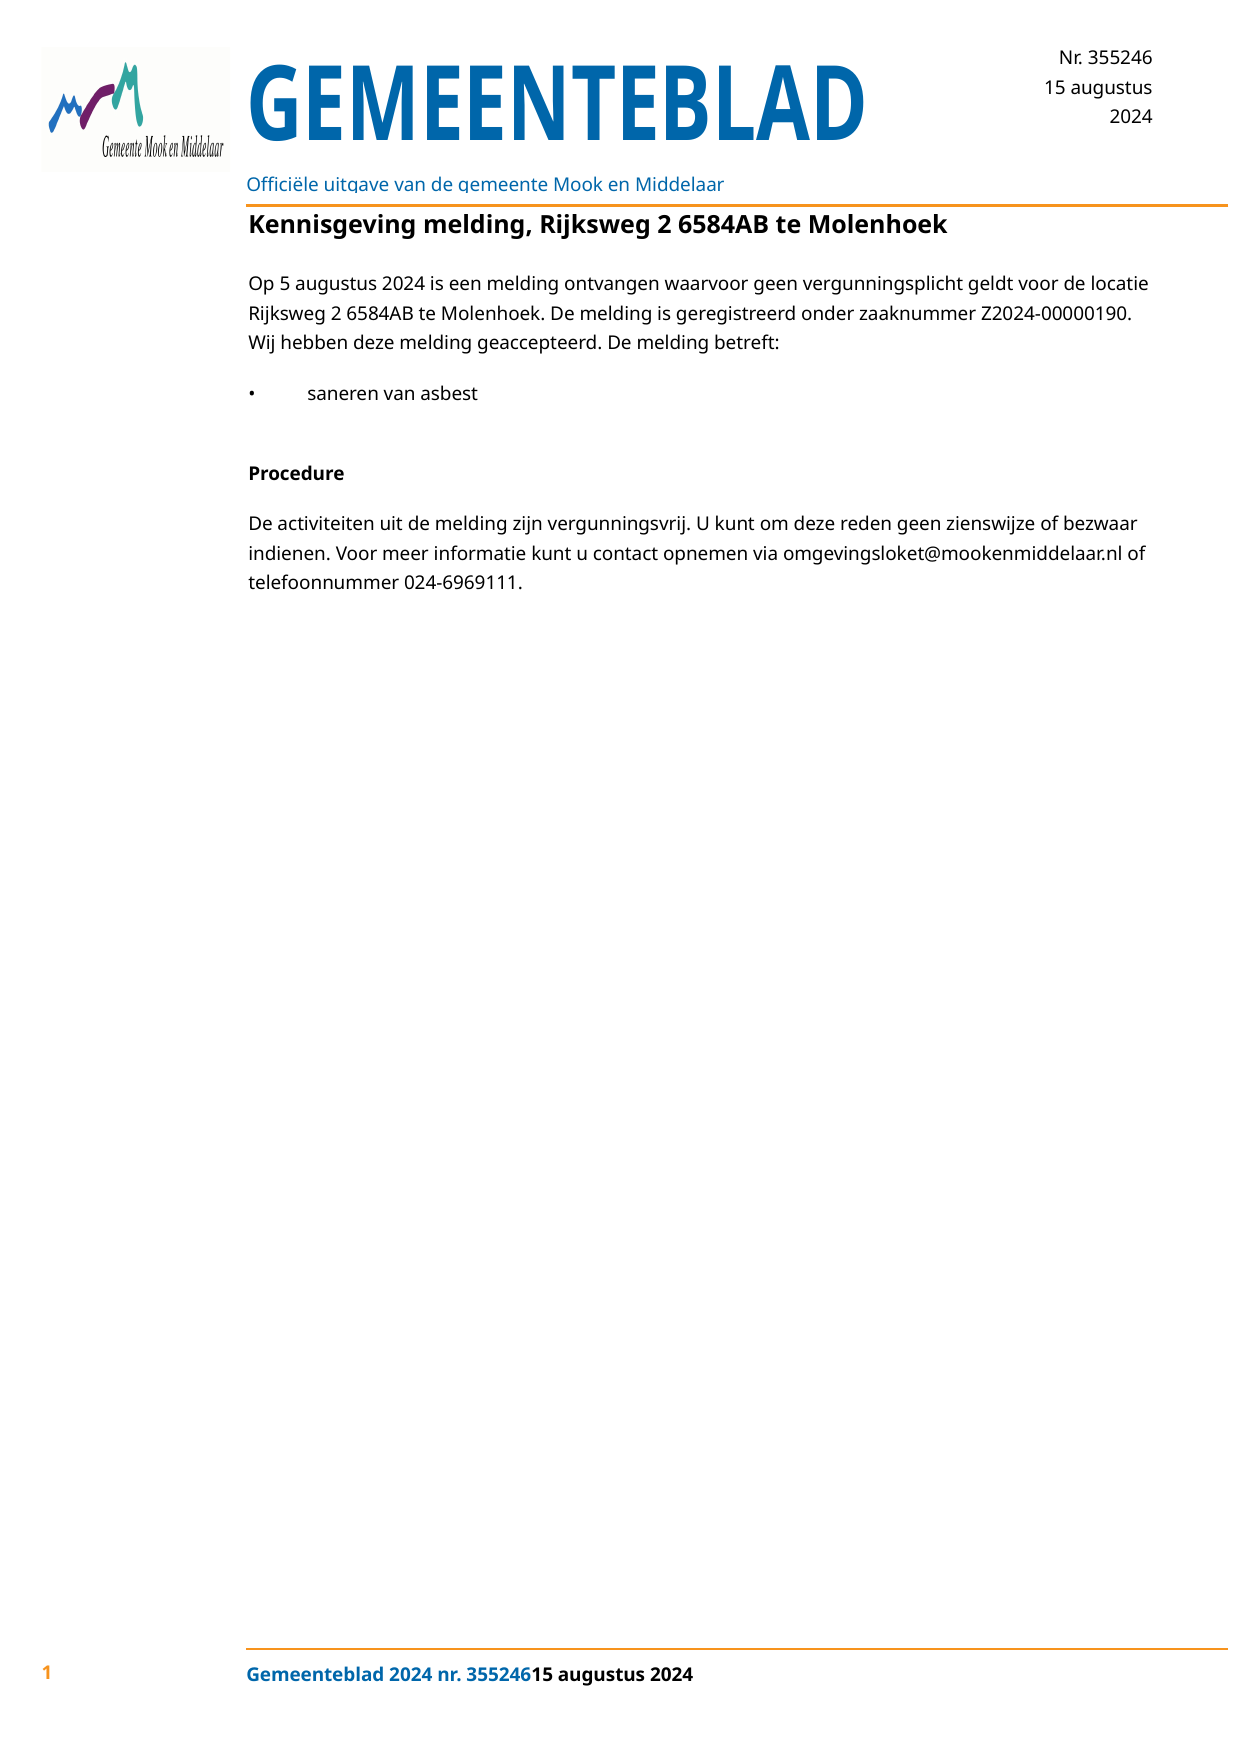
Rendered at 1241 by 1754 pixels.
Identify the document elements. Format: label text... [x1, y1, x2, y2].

text De activiteiten uit de melding zijn vergunningsvrij. U kunt om deze reden geen zienswijze of bezwaar indienen. Voor meer informatie kunt u contact opnemen via omgevingsloket@mookenmiddelaar.nl of telefoonnummer 024-6969111. [248, 510, 1152, 595]
picture [41, 47, 231, 172]
text Kennisgeving melding, Rijksweg 2 6584AB te Molenhoek [248, 207, 1152, 241]
text Op 5 augustus 2024 is een melding ontvangen waarvoor geen vergunningsplicht geldt voor de locatie Rijksweg 2 6584AB te Molenhoek. De melding is geregistreerd onder zaaknummer Z2024-00000190. Wij hebben deze melding geaccepteerd. De melding betreft: [248, 270, 1152, 355]
list saneren van asbest [248, 380, 1152, 406]
text Procedure [248, 460, 1152, 486]
